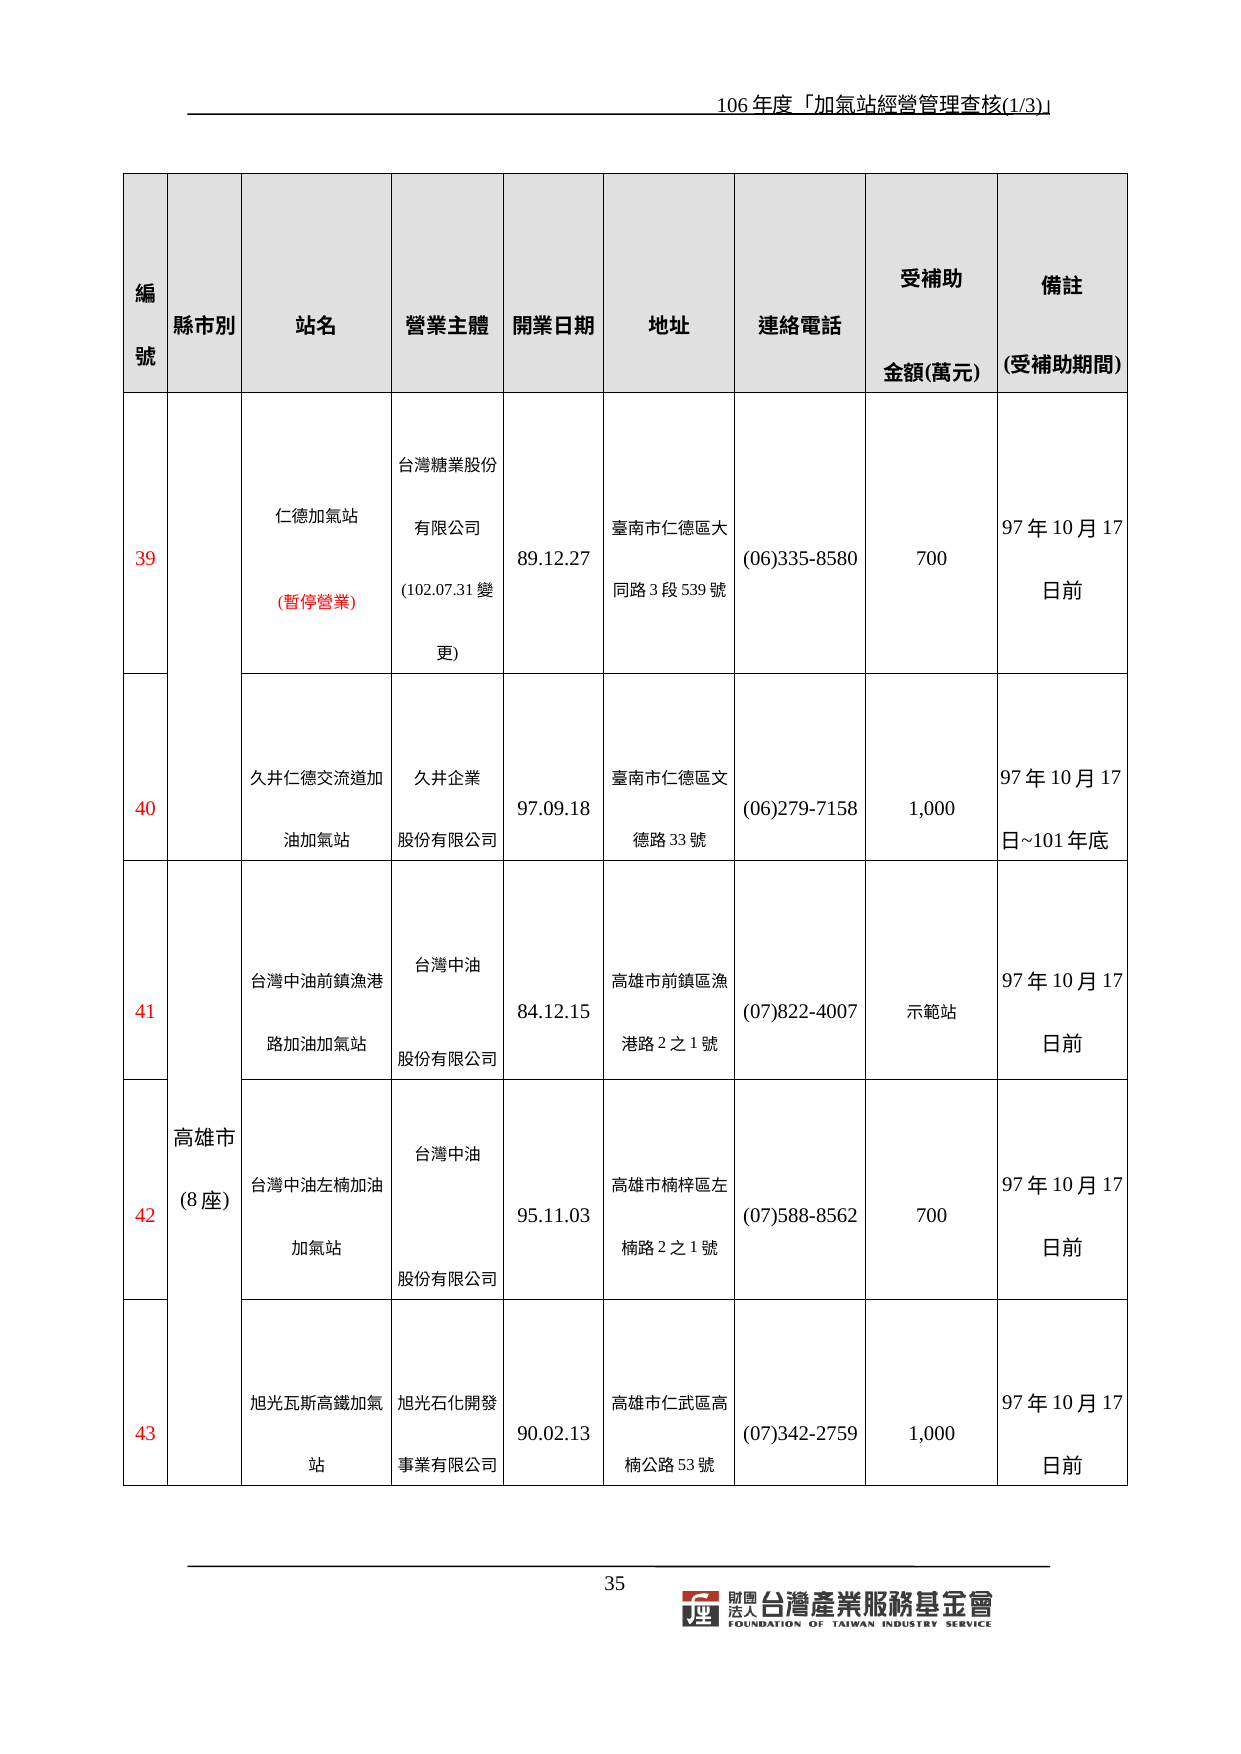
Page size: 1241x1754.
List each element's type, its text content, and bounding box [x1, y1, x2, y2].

table_cell 41 [124, 861, 167, 1079]
table_cell 高雄市前鎮區漁港路2之1號 [604, 861, 734, 1079]
table_cell (07)342-2759 [735, 1300, 865, 1485]
table_header 開業日期 [504, 174, 603, 392]
table_header 編號 [124, 174, 167, 392]
table_cell 台灣中油 股份有限公司 [392, 1080, 503, 1299]
table_cell 1,000 [866, 674, 997, 860]
table_cell 97年10月17日前 [998, 393, 1127, 673]
table_header 營業主體 [392, 174, 503, 392]
table_cell 仁德加氣站 (暫停營業) [242, 393, 391, 673]
table_cell 台灣中油 股份有限公司 [392, 861, 503, 1079]
table_cell 39 [124, 393, 167, 673]
table_cell 97.09.18 [504, 674, 603, 860]
table_cell 95.11.03 [504, 1080, 603, 1299]
table_header 連絡電話 [735, 174, 865, 392]
table_cell 42 [124, 1080, 167, 1299]
table_header 地址 [604, 174, 734, 392]
table_cell 97年10月17日前 [998, 1080, 1127, 1299]
table_cell 台灣中油左楠加油 加氣站 [242, 1080, 391, 1299]
table_cell 臺南市仁德區大同路3段539號 [604, 393, 734, 673]
table_cell 高雄市仁武區高楠公路53號 [604, 1300, 734, 1485]
table_cell 89.12.27 [504, 393, 603, 673]
table_cell 97年10月17日~101年底 [998, 674, 1127, 860]
table_cell 台灣糖業股份 有限公司 (102.07.31變更) [392, 393, 503, 673]
table_cell 700 [866, 1080, 997, 1299]
table_cell 臺南市仁德區文德路33號 [604, 674, 734, 860]
table_header 縣市別 [168, 174, 241, 392]
table_cell 示範站 [866, 861, 997, 1079]
table_cell 1,000 [866, 1300, 997, 1485]
table_cell 97年10月17日前 [998, 861, 1127, 1079]
table_cell 43 [124, 1300, 167, 1485]
table_header 備註 (受補助期間) [998, 174, 1127, 392]
table_cell 90.02.13 [504, 1300, 603, 1485]
table_cell (07)822-4007 [735, 861, 865, 1079]
table_cell 40 [124, 674, 167, 860]
table_cell 旭光瓦斯高鐵加氣站 [242, 1300, 391, 1485]
table_cell 700 [866, 393, 997, 673]
table_cell [168, 393, 241, 860]
table_header 站名 [242, 174, 391, 392]
table_cell 84.12.15 [504, 861, 603, 1079]
table_cell 久井仁德交流道加油加氣站 [242, 674, 391, 860]
table_cell (06)335-8580 [735, 393, 865, 673]
table_cell (06)279-7158 [735, 674, 865, 860]
table_cell 久井企業 股份有限公司 [392, 674, 503, 860]
table_header 受補助 金額(萬元) [866, 174, 997, 392]
table_cell 旭光石化開發事業有限公司 [392, 1300, 503, 1485]
table_cell 高雄市楠梓區左楠路2之1號 [604, 1080, 734, 1299]
table_cell 97年10月17日前 [998, 1300, 1127, 1485]
table_cell (07)588-8562 [735, 1080, 865, 1299]
table_cell 台灣中油前鎮漁港路加油加氣站 [242, 861, 391, 1079]
table_cell 高雄市(8座) [168, 861, 241, 1485]
